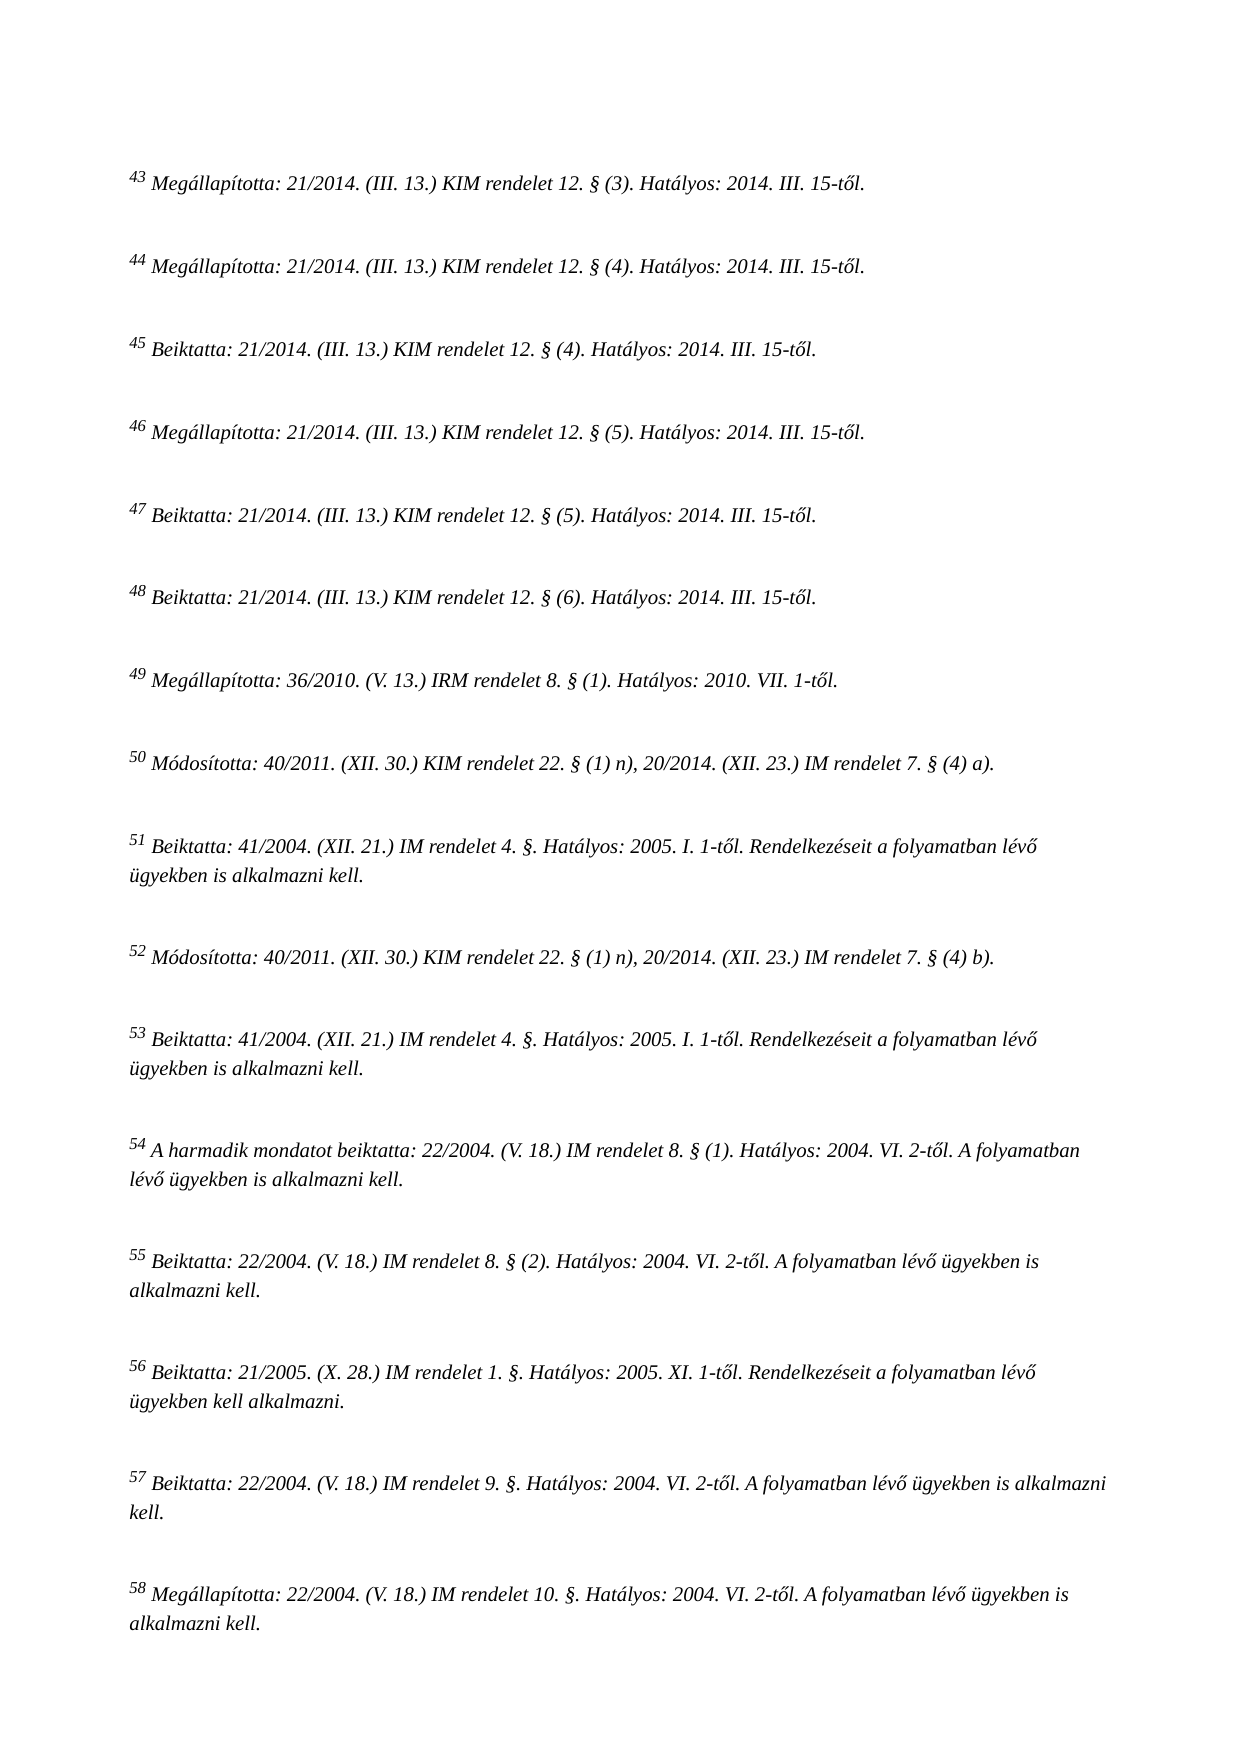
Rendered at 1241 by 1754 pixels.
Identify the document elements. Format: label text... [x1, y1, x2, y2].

text 43 Megállapította: 21/2014. (III. 13.) KIM rendelet 12. § (3). Hatályos: 2014. III. 15-től. [129, 167, 1111, 195]
text 50 Módosította: 40/2011. (XII. 30.) KIM rendelet 22. § (1) n), 20/2014. (XII. 23.) IM rendelet 7. § (4) a). [129, 747, 1111, 775]
text 55 Beiktatta: 22/2004. (V. 18.) IM rendelet 8. § (2). Hatályos: 2004. VI. 2-től. A folyamatban lévő ügyekben is alkalmazni kell. [129, 1245, 1111, 1302]
text 54 A harmadik mondatot beiktatta: 22/2004. (V. 18.) IM rendelet 8. § (1). Hatályos: 2004. VI. 2-től. A folyamatban lévő ügyekben is alkalmazni kell. [129, 1134, 1111, 1191]
text 52 Módosította: 40/2011. (XII. 30.) KIM rendelet 22. § (1) n), 20/2014. (XII. 23.) IM rendelet 7. § (4) b). [129, 941, 1111, 969]
text 44 Megállapította: 21/2014. (III. 13.) KIM rendelet 12. § (4). Hatályos: 2014. III. 15-től. [129, 250, 1111, 278]
text 53 Beiktatta: 41/2004. (XII. 21.) IM rendelet 4. §. Hatályos: 2005. I. 1-től. Rendelkezéseit a folyamatban lévő ügyekben is alkalmazni kell. [129, 1023, 1111, 1080]
text 47 Beiktatta: 21/2014. (III. 13.) KIM rendelet 12. § (5). Hatályos: 2014. III. 15-től. [129, 498, 1111, 527]
text 51 Beiktatta: 41/2004. (XII. 21.) IM rendelet 4. §. Hatályos: 2005. I. 1-től. Rendelkezéseit a folyamatban lévő ügyekben is alkalmazni kell. [129, 830, 1111, 887]
text 45 Beiktatta: 21/2014. (III. 13.) KIM rendelet 12. § (4). Hatályos: 2014. III. 15-től. [129, 333, 1111, 361]
text 49 Megállapította: 36/2010. (V. 13.) IRM rendelet 8. § (1). Hatályos: 2010. VII. 1-től. [129, 664, 1111, 692]
text 58 Megállapította: 22/2004. (V. 18.) IM rendelet 10. §. Hatályos: 2004. VI. 2-től. A folyamatban lévő ügyekben is alkalmazni kell. [129, 1577, 1111, 1634]
text 46 Megállapította: 21/2014. (III. 13.) KIM rendelet 12. § (5). Hatályos: 2014. III. 15-től. [129, 416, 1111, 444]
text 57 Beiktatta: 22/2004. (V. 18.) IM rendelet 9. §. Hatályos: 2004. VI. 2-től. A folyamatban lévő ügyekben is alkalmazni kell. [129, 1467, 1111, 1524]
text 56 Beiktatta: 21/2005. (X. 28.) IM rendelet 1. §. Hatályos: 2005. XI. 1-től. Rendelkezéseit a folyamatban lévő ügyekben kell alkalmazni. [129, 1356, 1111, 1413]
text 48 Beiktatta: 21/2014. (III. 13.) KIM rendelet 12. § (6). Hatályos: 2014. III. 15-től. [129, 581, 1111, 609]
